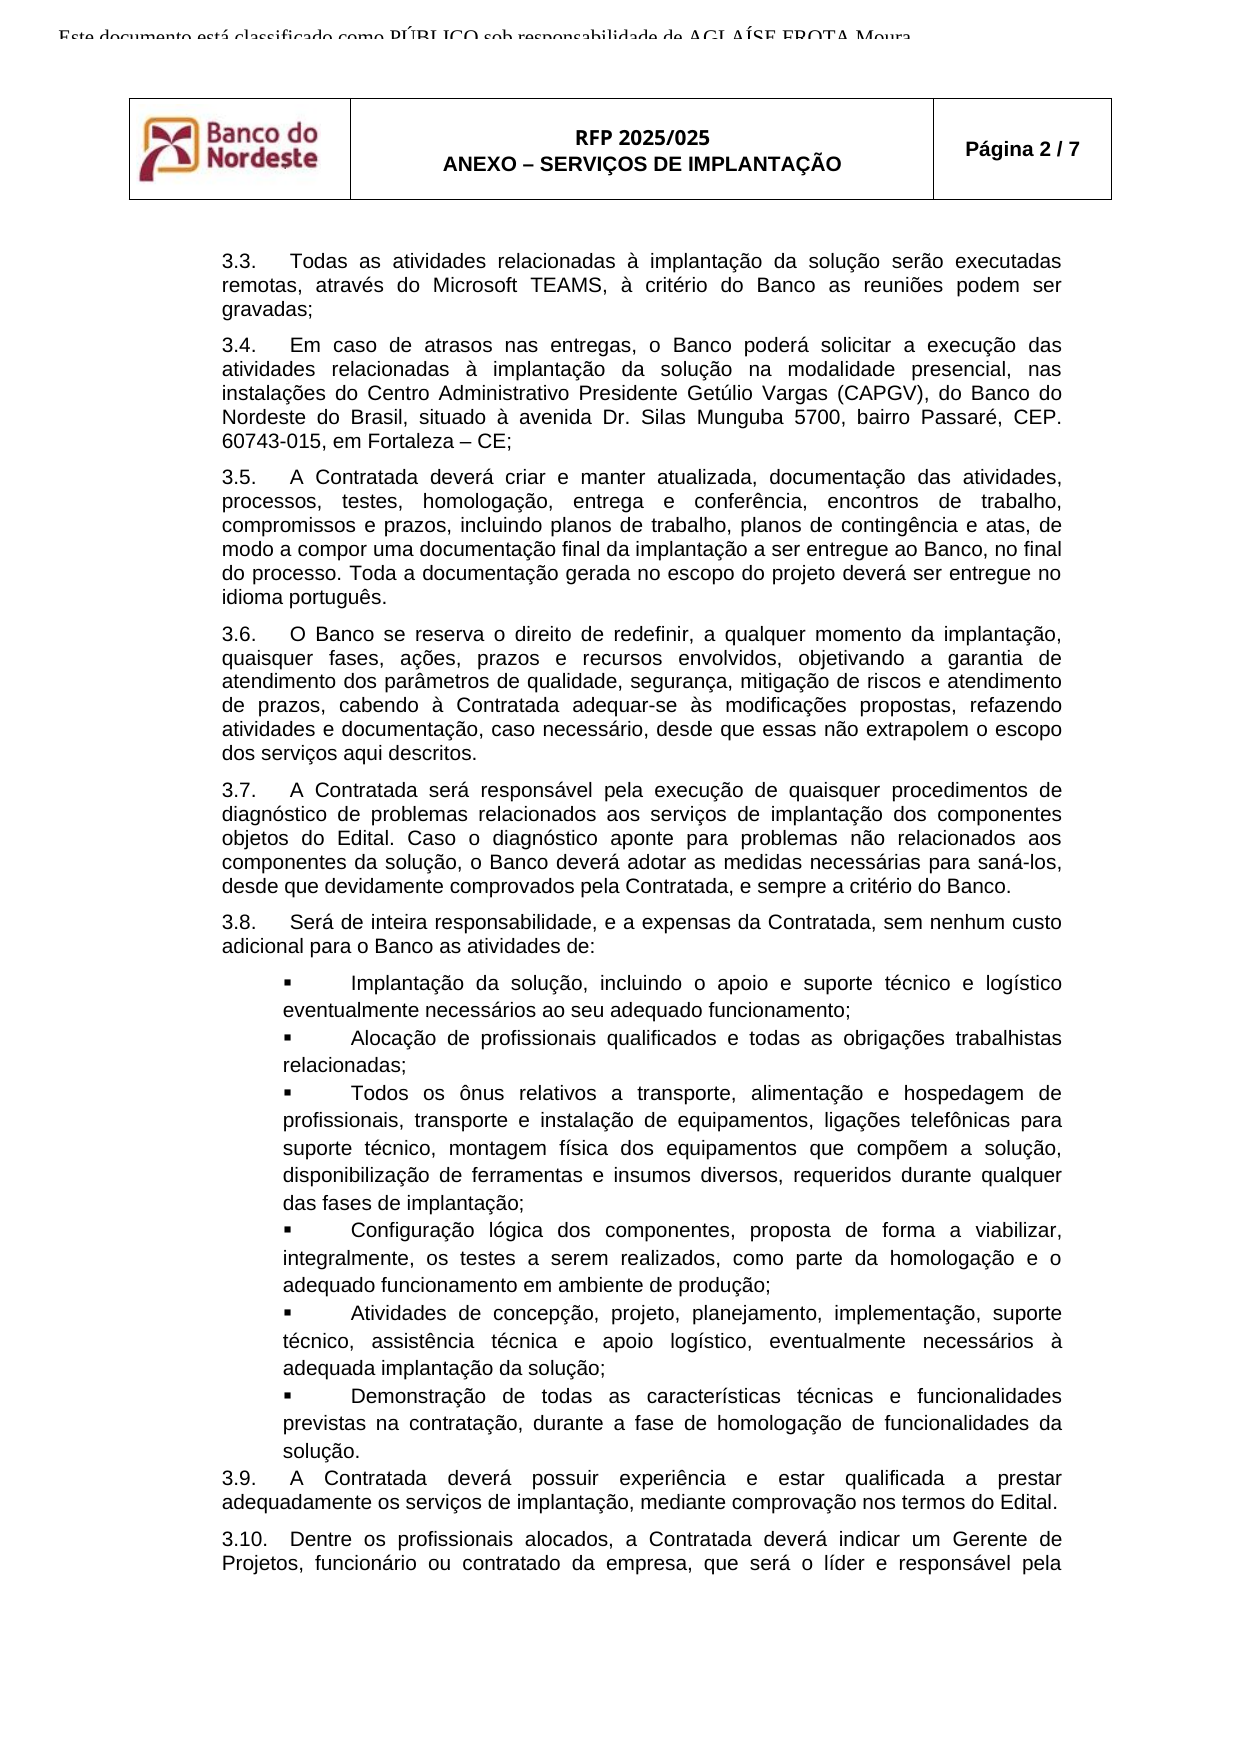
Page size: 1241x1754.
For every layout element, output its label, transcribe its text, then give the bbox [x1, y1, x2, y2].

list A Contratada será responsável pela execução de quaisquer procedimentos de diagnóstico de problemas relacionados aos serviços de implantação dos componentes objetos do Edital. Caso o diagnóstico aponte para problemas não relacionados aos componentes da solução, o Banco deverá adotar as medidas necessárias para saná-los, desde que devidamente comprovados pela Contratada, e sempre a critério do Banco. [222, 778, 1063, 897]
list Dentre os profissionais alocados, a Contratada deverá indicar um Gerente de Projetos, funcionário ou contratado da empresa, que será o líder e responsável pela [222, 1526, 1063, 1574]
list Demonstração de todas as características técnicas e funcionalidades previstas na contratação, durante a fase de homologação de funcionalidades da solução. [283, 1383, 1063, 1462]
list Será de inteira responsabilidade, e a expensas da Contratada, sem nenhum custo adicional para o Banco as atividades de: [222, 910, 1063, 958]
list O Banco se reserva o direito de redefinir, a qualquer momento da implantação, quaisquer fases, ações, prazos e recursos envolvidos, objetivando a garantia de atendimento dos parâmetros de qualidade, segurança, mitigação de riscos e atendimento de prazos, cabendo à Contratada adequar-se às modificações propostas, refazendo atividades e documentação, caso necessário, desde que essas não extrapolem o escopo dos serviços aqui descritos. [222, 621, 1063, 765]
list Em caso de atrasos nas entregas, o Banco poderá solicitar a execução das atividades relacionadas à implantação da solução na modalidade presencial, nas instalações do Centro Administrativo Presidente Getúlio Vargas (CAPGV), do Banco do Nordeste do Brasil, situado à avenida Dr. Silas Munguba 5700, bairro Passaré, CEP. 60743-015, em Fortaleza – CE; [222, 333, 1063, 453]
list Todas as atividades relacionadas à implantação da solução serão executadas remotas, através do Microsoft TEAMS, à critério do Banco as reuniões podem ser gravadas; [222, 248, 1063, 320]
list Alocação de profissionais qualificados e todas as obrigações trabalhistas relacionadas; [283, 1026, 1063, 1077]
list Atividades de concepção, projeto, planejamento, implementação, suporte técnico, assistência técnica e apoio logístico, eventualmente necessários à adequada implantação da solução; [283, 1301, 1063, 1380]
list Todos os ônus relativos a transporte, alimentação e hospedagem de profissionais, transporte e instalação de equipamentos, ligações telefônicas para suporte técnico, montagem física dos equipamentos que compõem a solução, disponibilização de ferramentas e insumos diversos, requeridos durante qualquer das fases de implantação; [283, 1081, 1063, 1215]
list A Contratada deverá possuir experiência e estar qualificada a prestar adequadamente os serviços de implantação, mediante comprovação nos termos do Edital. [222, 1466, 1063, 1514]
list Configuração lógica dos componentes, proposta de forma a viabilizar, integralmente, os testes a serem realizados, como parte da homologação e o adequado funcionamento em ambiente de produção; [283, 1218, 1063, 1297]
list A Contratada deverá criar e manter atualizada, documentação das atividades, processos, testes, homologação, entrega e conferência, encontros de trabalho, compromissos e prazos, incluindo planos de trabalho, planos de contingência e atas, de modo a compor uma documentação final da implantação a ser entregue ao Banco, no final do processo. Toda a documentação gerada no escopo do projeto deverá ser entregue no idioma português. [222, 465, 1063, 609]
list Implantação da solução, incluindo o apoio e suporte técnico e logístico eventualmente necessários ao seu adequado funcionamento; [283, 970, 1063, 1022]
